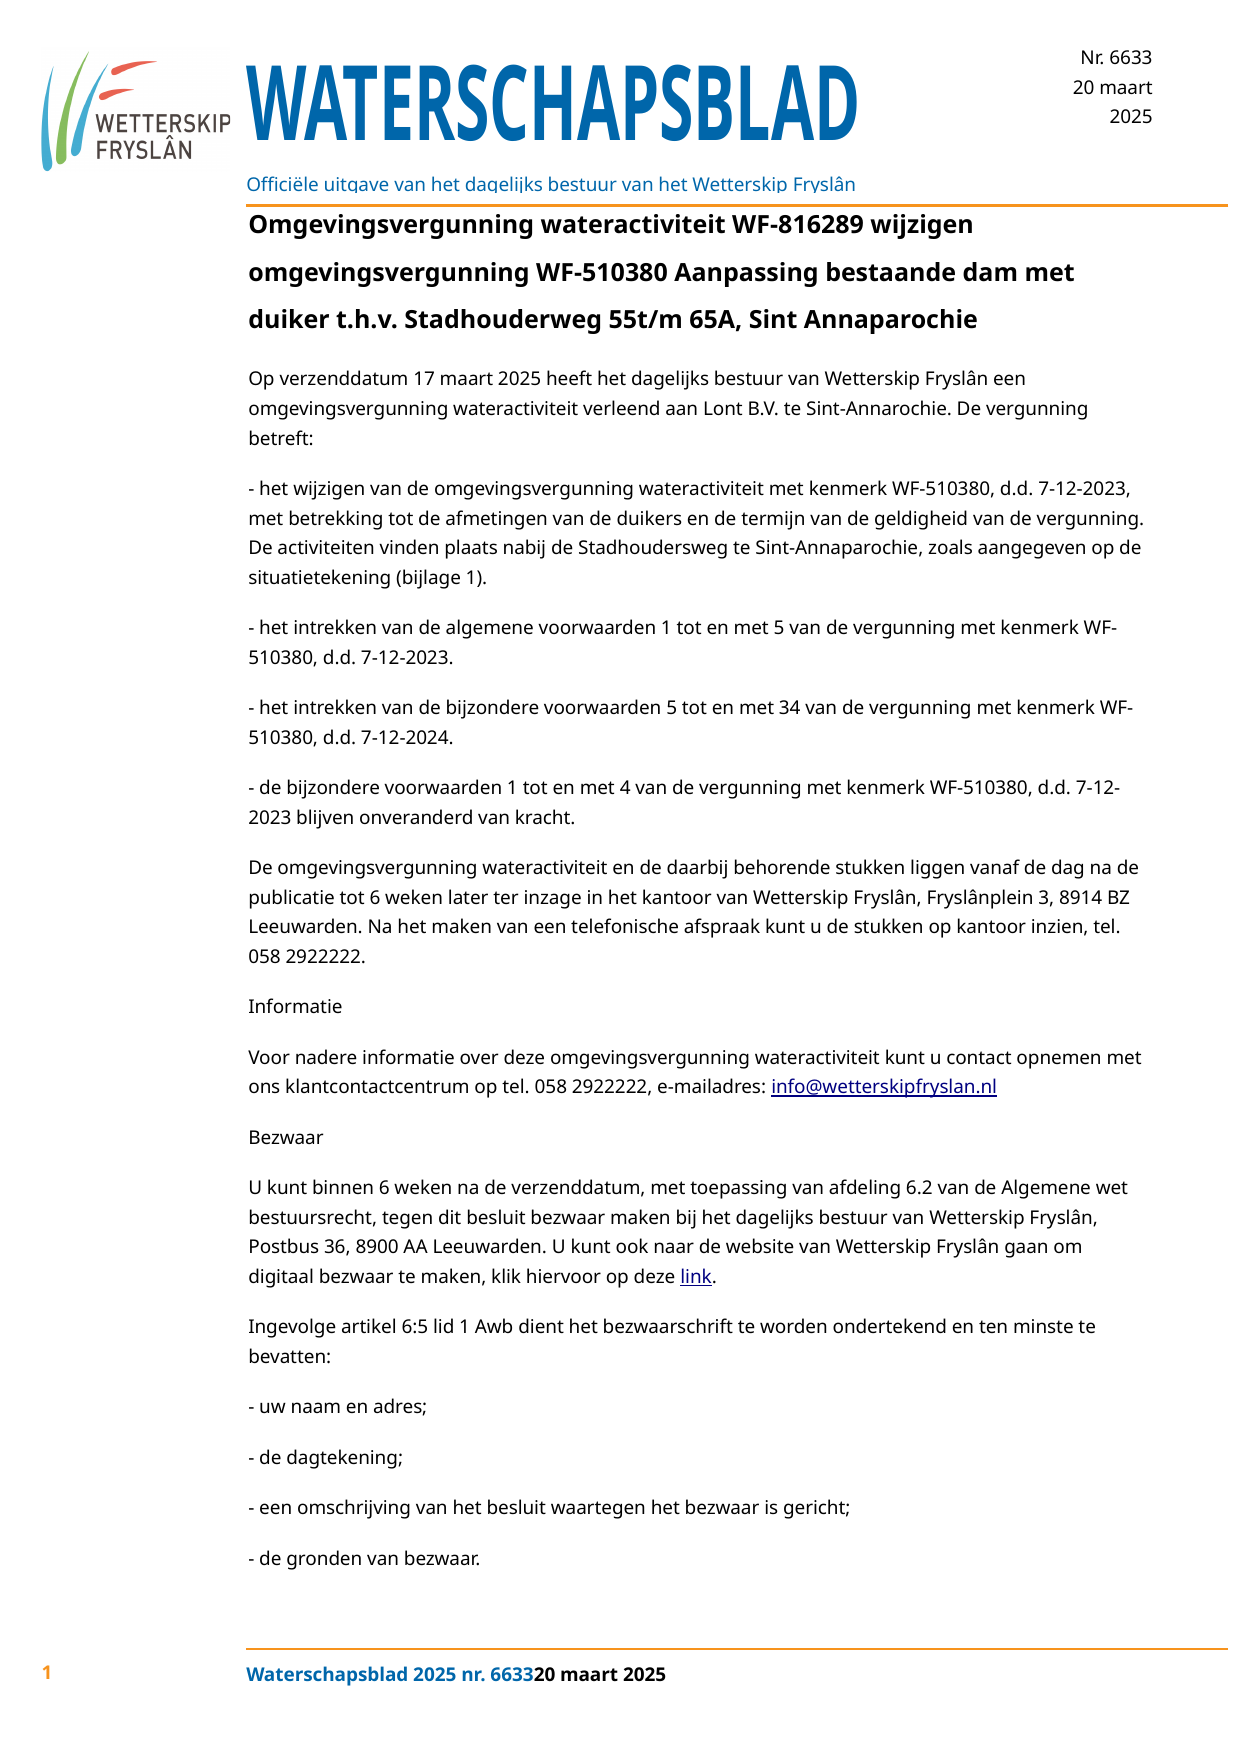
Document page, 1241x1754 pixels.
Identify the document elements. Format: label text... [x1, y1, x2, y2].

picture [41, 47, 231, 172]
text - uw naam en adres; [248, 1393, 1152, 1419]
text - het intrekken van de algemene voorwaarden 1 tot en met 5 van de vergunning met kenmerk WF-510380, d.d. 7-12-2023. [248, 614, 1152, 669]
text - de gronden van bezwaar. [248, 1545, 1152, 1570]
text Bezwaar [248, 1124, 1152, 1149]
text Voor nadere informatie over deze omgevingsvergunning wateractiviteit kunt u contact opnemen met ons klantcontactcentrum op tel. 058 2922222, e-mailadres: info@wetterskipfryslan.nl [248, 1044, 1152, 1099]
text Informatie [248, 993, 1152, 1019]
text De omgevingsvergunning wateractiviteit en de daarbij behorende stukken liggen vanaf de dag na de publicatie tot 6 weken later ter inzage in het kantoor van Wetterskip Fryslân, Fryslânplein 3, 8914 BZ Leeuwarden. Na het maken van een telefonische afspraak kunt u de stukken op kantoor inzien, tel. 058 2922222. [248, 854, 1152, 969]
text - het wijzigen van de omgevingsvergunning wateractiviteit met kenmerk WF-510380, d.d. 7-12-2023, met betrekking tot de afmetingen van de duikers en de termijn van de geldigheid van de vergunning. De activiteiten vinden plaats nabij de Stadhoudersweg te Sint-Annaparochie, zoals aangegeven op de situatietekening (bijlage 1). [248, 475, 1152, 589]
text - de dagtekening; [248, 1444, 1152, 1469]
text - de bijzondere voorwaarden 1 tot en met 4 van de vergunning met kenmerk WF-510380, d.d. 7-12-2023 blijven onveranderd van kracht. [248, 774, 1152, 829]
text U kunt binnen 6 weken na de verzenddatum, met toepassing van afdeling 6.2 van de Algemene wet bestuursrecht, tegen dit besluit bezwaar maken bij het dagelijks bestuur van Wetterskip Fryslân, Postbus 36, 8900 AA Leeuwarden. U kunt ook naar de website van Wetterskip Fryslân gaan om digitaal bezwaar te maken, klik hiervoor op deze link. [248, 1174, 1152, 1289]
text Omgevingsvergunning wateractiviteit WF-816289 wijzigen omgevingsvergunning WF-510380 Aanpassing bestaande dam met duiker t.h.v. Stadhouderweg 55t/m 65A, Sint Annaparochie [248, 207, 1152, 336]
text - een omschrijving van het besluit waartegen het bezwaar is gericht; [248, 1494, 1152, 1520]
text - het intrekken van de bijzondere voorwaarden 5 tot en met 34 van de vergunning met kenmerk WF-510380, d.d. 7-12-2024. [248, 694, 1152, 749]
text Op verzenddatum 17 maart 2025 heeft het dagelijks bestuur van Wetterskip Fryslân een omgevingsvergunning wateractiviteit verleend aan Lont B.V. te Sint-Annarochie. De vergunning betreft: [248, 366, 1152, 450]
text Ingevolge artikel 6:5 lid 1 Awb dient het bezwaarschrift te worden ondertekend en ten minste te bevatten: [248, 1313, 1152, 1369]
